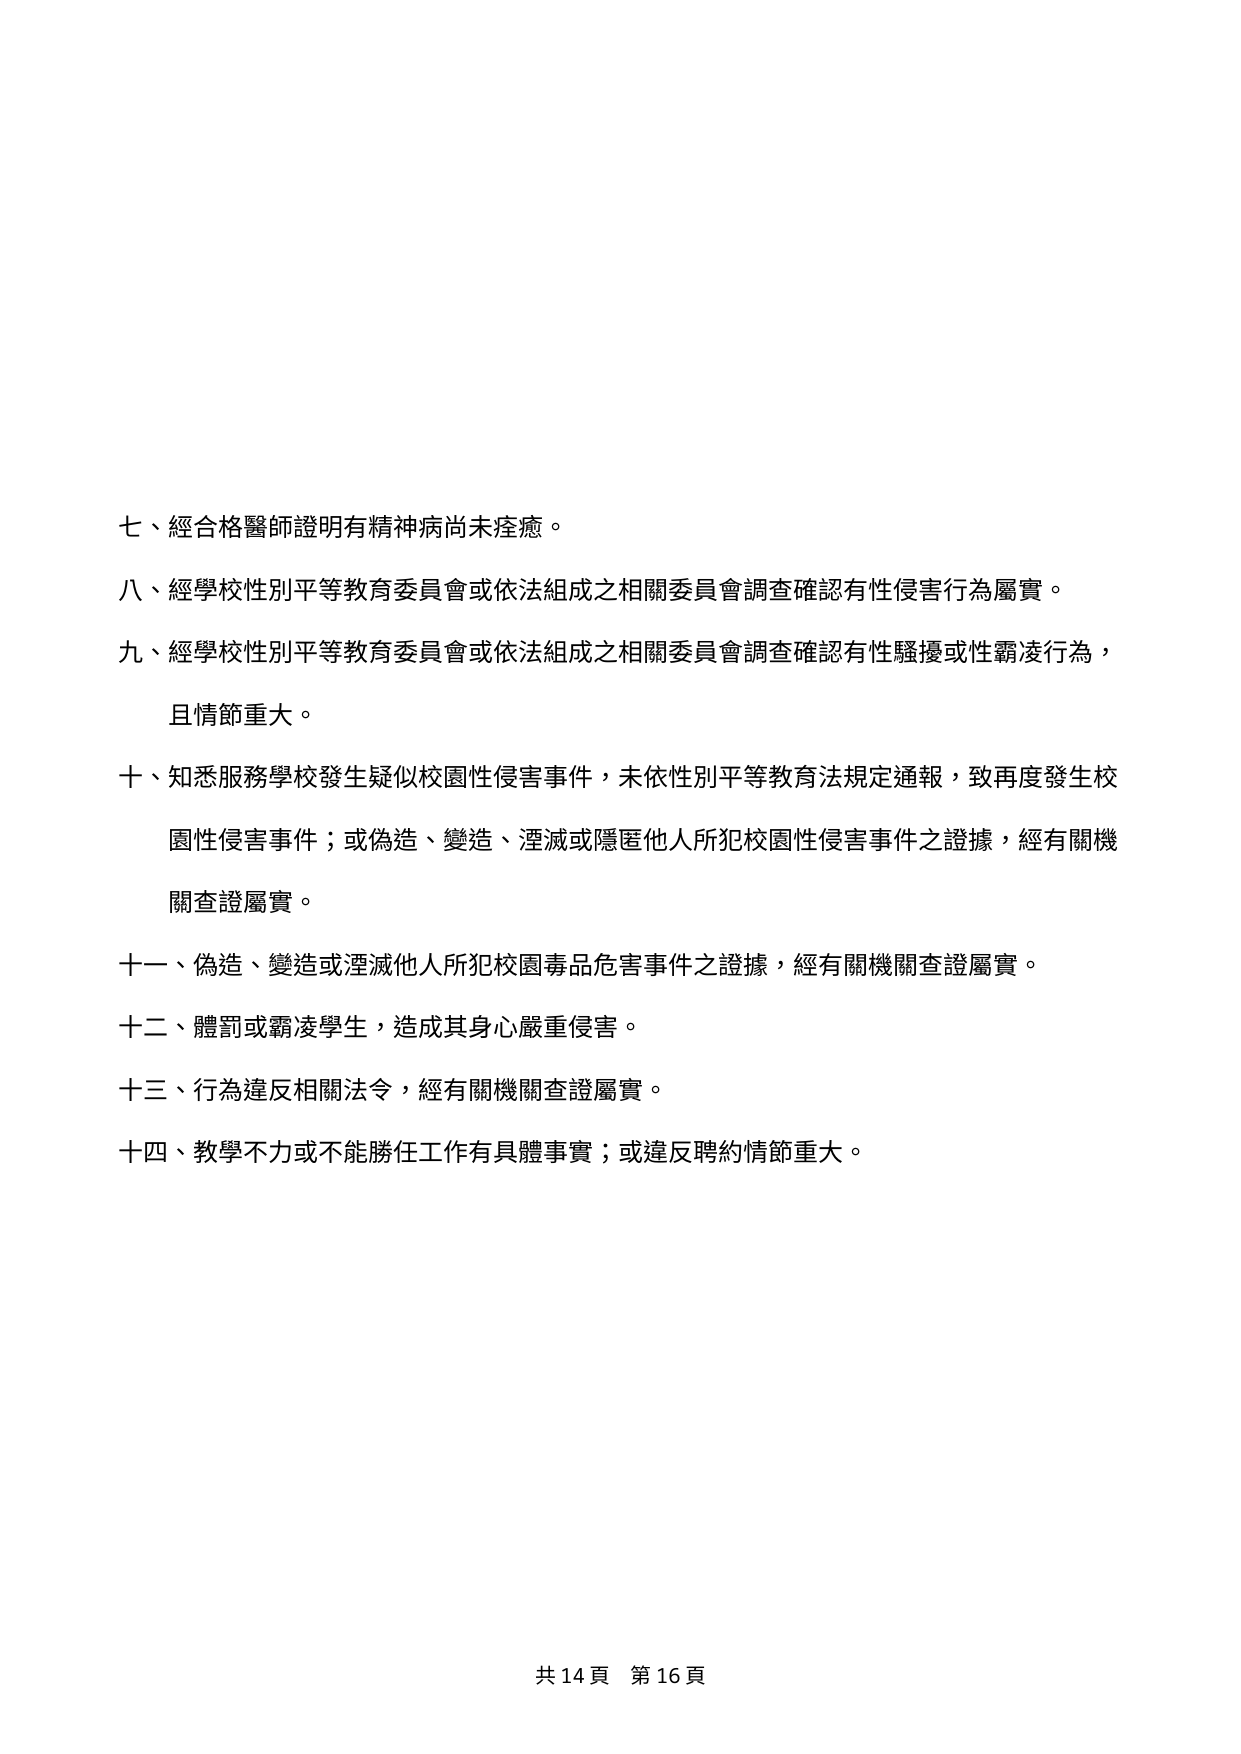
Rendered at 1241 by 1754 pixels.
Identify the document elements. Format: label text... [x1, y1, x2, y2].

text 十二、體罰或霸凌學生，造成其身心嚴重侵害。 [118, 984, 1122, 1047]
text 八、經學校性別平等教育委員會或依法組成之相關委員會調查確認有性侵害行為屬實。 [118, 547, 1122, 609]
text 十三、行為違反相關法令，經有關機關查證屬實。 [118, 1047, 1122, 1109]
text 十四、教學不力或不能勝任工作有具體事實；或違反聘約情節重大。 [118, 1109, 1122, 1172]
text 七、經合格醫師證明有精神病尚未痊癒。 [118, 484, 1122, 547]
text 十一、偽造、變造或湮滅他人所犯校園毒品危害事件之證據，經有關機關查證屬實。 [118, 922, 1122, 984]
text 十、知悉服務學校發生疑似校園性侵害事件，未依性別平等教育法規定通報，致再度發生校園性侵害事件；或偽造、變造、湮滅或隱匿他人所犯校園性侵害事件之證據，經有關機關查證屬實。 [118, 734, 1122, 922]
text 九、經學校性別平等教育委員會或依法組成之相關委員會調查確認有性騷擾或性霸凌行為，且情節重大。 [118, 609, 1122, 734]
